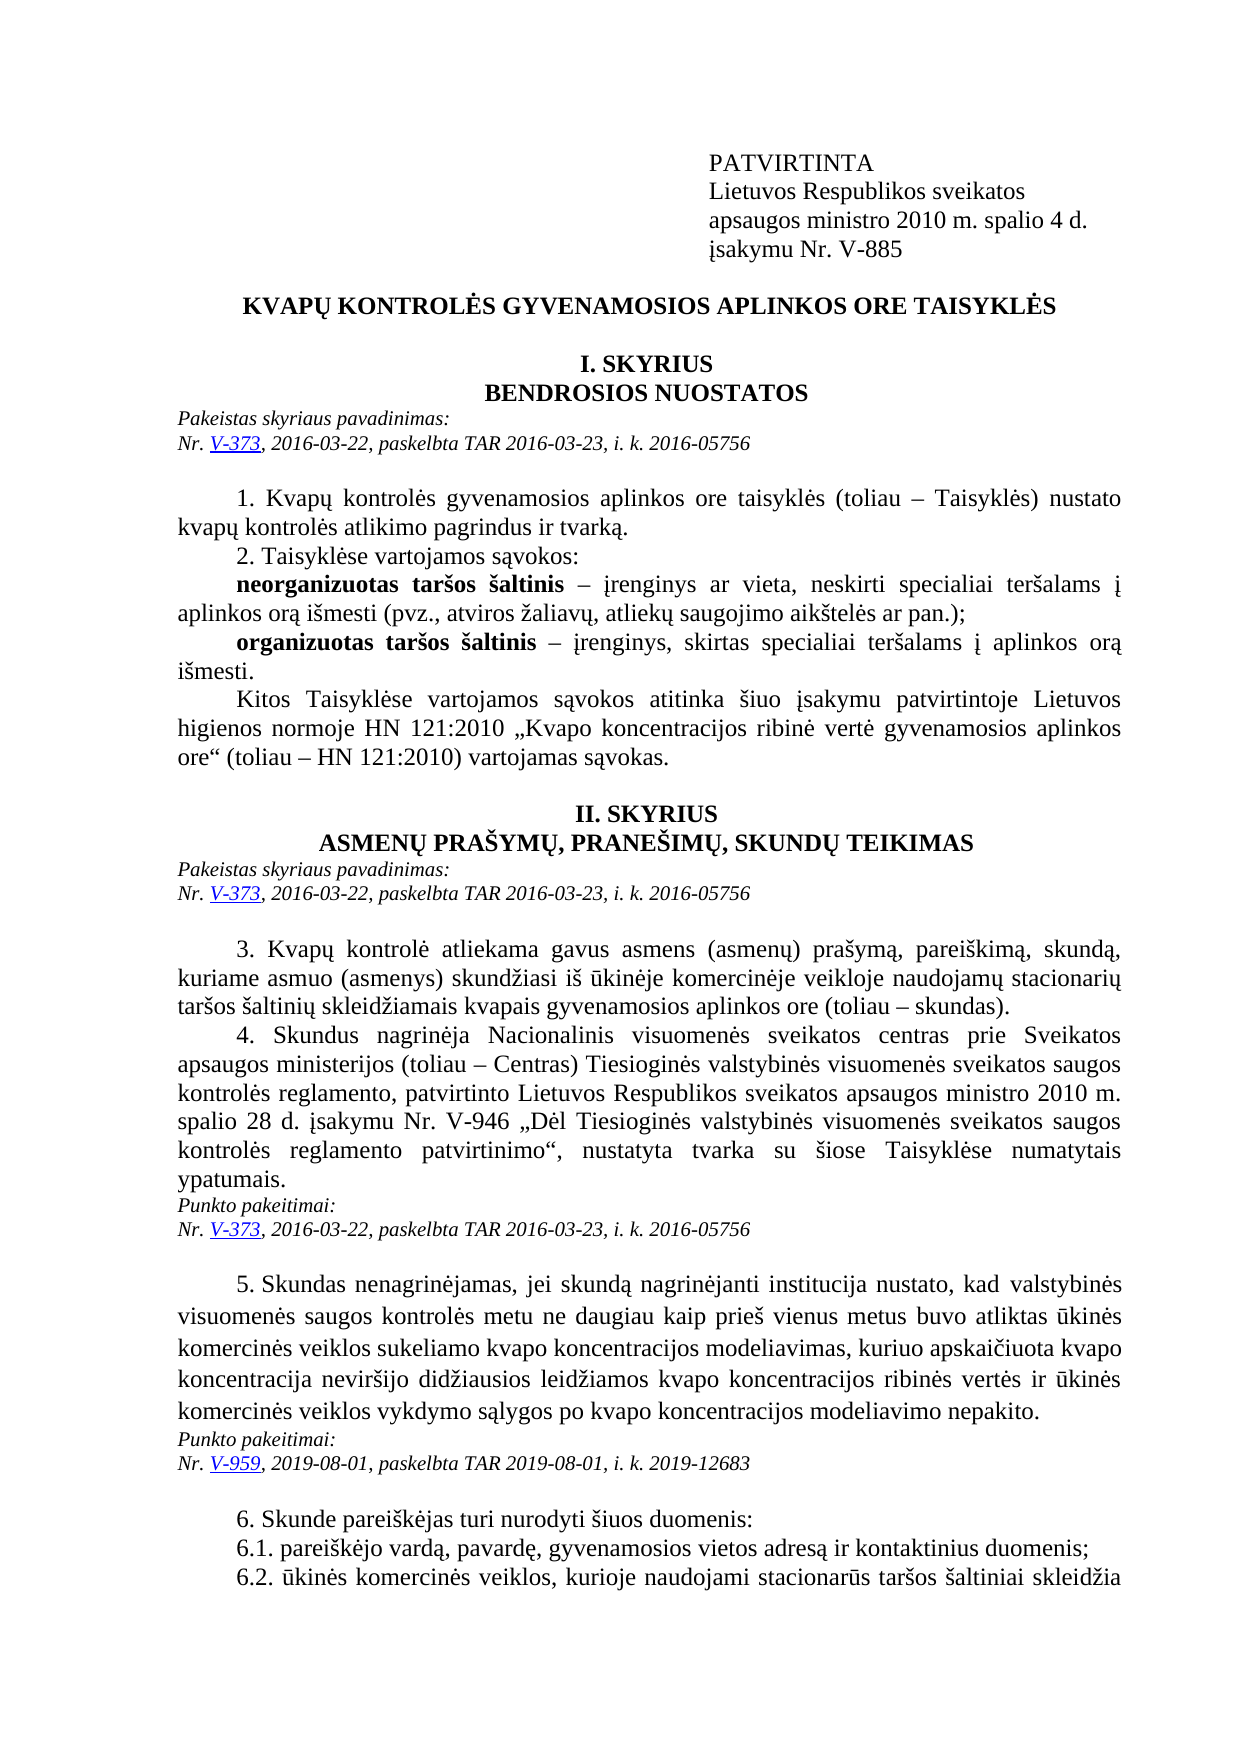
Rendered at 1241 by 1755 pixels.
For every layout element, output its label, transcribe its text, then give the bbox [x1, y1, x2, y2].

text 3. Kvapų kontrolė atliekama gavus asmens (asmenų) prašymą, pareiškimą, skundą, kuriame asmuo (asmenys) skundžiasi iš ūkinėje komercinėje veikloje naudojamų stacionarių taršos šaltinių skleidžiamais kvapais gyvenamosios aplinkos ore (toliau – skundas). [177, 934, 1122, 1020]
text 6. Skunde pareiškėjas turi nurodyti šiuos duomenis: [177, 1504, 1122, 1533]
text 6.1. pareiškėjo vardą, pavardę, gyvenamosios vietos adresą ir kontaktinius duomenis; [177, 1533, 1122, 1562]
text Kitos Taisyklėse vartojamos sąvokos atitinka šiuo įsakymu patvirtintoje Lietuvos higienos normoje HN 121:2010 „Kvapo koncentracijos ribinė vertė gyvenamosios aplinkos ore“ (toliau – HN 121:2010) vartojamas sąvokas. [177, 684, 1122, 771]
text PATVIRTINTA [709, 148, 1122, 176]
text neorganizuotas taršos šaltinis – įrenginys ar vieta, neskirti specialiai teršalams į aplinkos orą išmesti (pvz., atviros žaliavų, atliekų saugojimo aikštelės ar pan.); [177, 569, 1122, 627]
text Nr. V-373, 2016-03-22, paskelbta TAR 2016-03-23, i. k. 2016-05756 [177, 430, 1122, 454]
text Pakeistas skyriaus pavadinimas: [177, 406, 1122, 430]
text Nr. V-373, 2016-03-22, paskelbta TAR 2016-03-23, i. k. 2016-05756 [177, 881, 1122, 905]
text apsaugos ministro 2010 m. spalio 4 d. [177, 205, 1122, 234]
text Nr. V-373, 2016-03-22, paskelbta TAR 2016-03-23, i. k. 2016-05756 [177, 1217, 1122, 1241]
text Punkto pakeitimai: [177, 1193, 1122, 1217]
text Lietuvos Respublikos sveikatos [177, 176, 1122, 205]
text organizuotas taršos šaltinis – įrenginys, skirtas specialiai teršalams į aplinkos orą išmesti. [177, 627, 1122, 684]
text II. SKYRIUS ASMENŲ PRAŠYMŲ, PRANEŠIMŲ, SKUNDŲ TEIKIMAS [177, 799, 1122, 857]
text Pakeistas skyriaus pavadinimas: [177, 857, 1122, 881]
text 5. Skundas nenagrinėjamas, jei skundą nagrinėjanti institucija nustato, kad valstybinės visuomenės saugos kontrolės metu ne daugiau kaip prieš vienus metus buvo atliktas ūkinės komercinės veiklos sukeliamo kvapo koncentracijos modeliavimas, kuriuo apskaičiuota kvapo koncentracija neviršijo didžiausios leidžiamos kvapo koncentracijos ribinės vertės ir ūkinės komercinės veiklos vykdymo sąlygos po kvapo koncentracijos modeliavimo nepakito. [177, 1269, 1122, 1424]
text 6.2. ūkinės komercinės veiklos, kurioje naudojami stacionarūs taršos šaltiniai skleidžia [177, 1562, 1122, 1590]
text Nr. V-959, 2019-08-01, paskelbta TAR 2019-08-01, i. k. 2019-12683 [177, 1451, 1122, 1475]
text Punkto pakeitimai: [177, 1427, 1122, 1451]
text KVAPŲ KONTROLĖS GYVENAMOSIOS APLINKOS ORE TAISYKLĖS [177, 291, 1122, 320]
text 2. Taisyklėse vartojamos sąvokos: [177, 541, 1122, 569]
text 4. Skundus nagrinėja Nacionalinis visuomenės sveikatos centras prie Sveikatos apsaugos ministerijos (toliau – Centras) Tiesioginės valstybinės visuomenės sveikatos saugos kontrolės reglamento, patvirtinto Lietuvos Respublikos sveikatos apsaugos ministro 2010 m. spalio 28 d. įsakymu Nr. V-946 „Dėl Tiesioginės valstybinės visuomenės sveikatos saugos kontrolės reglamento patvirtinimo“, nustatyta tvarka su šiose Taisyklėse numatytais ypatumais. [177, 1020, 1122, 1193]
text I. SKYRIUS BENDROSIOS NUOSTATOS [177, 349, 1122, 406]
text įsakymu Nr. V-885 [177, 234, 1122, 263]
text 1. Kvapų kontrolės gyvenamosios aplinkos ore taisyklės (toliau – Taisyklės) nustato kvapų kontrolės atlikimo pagrindus ir tvarką. [177, 483, 1122, 541]
